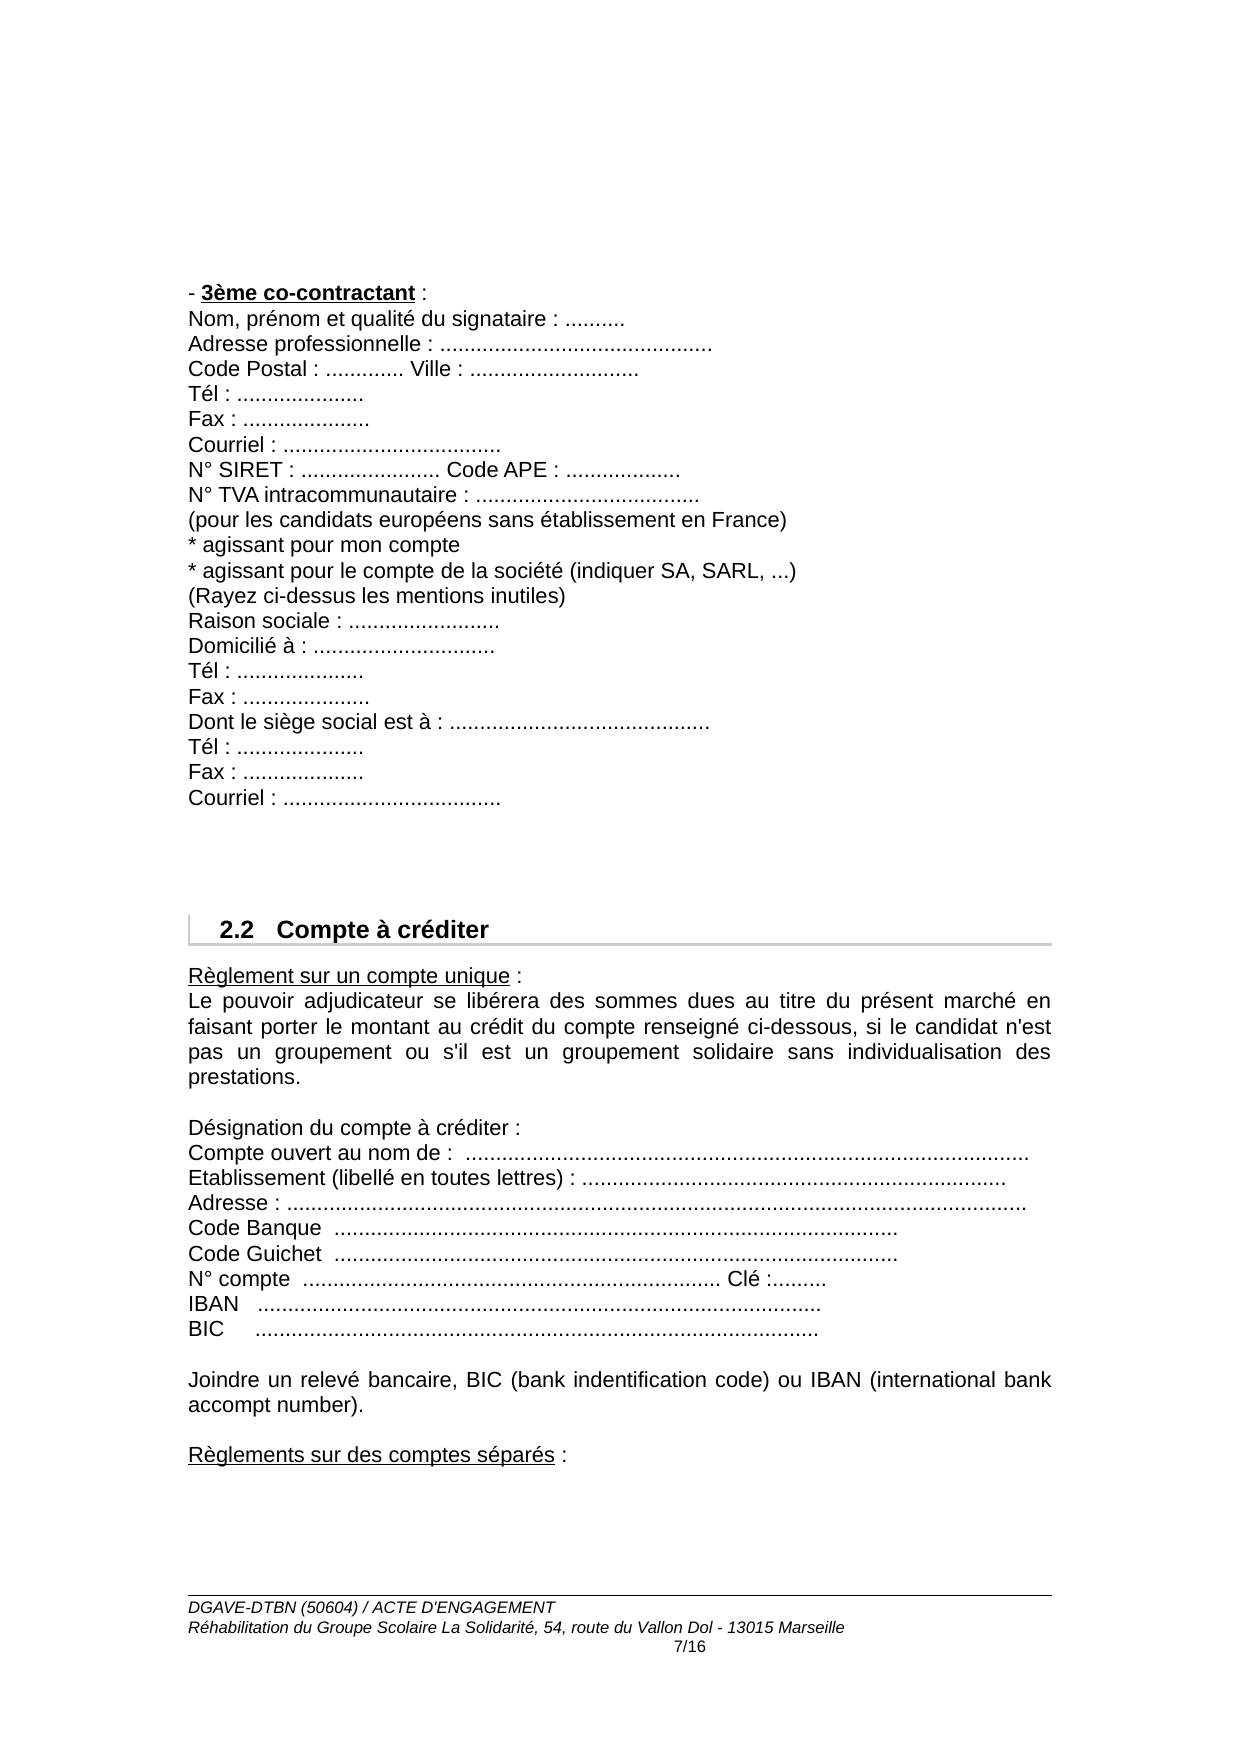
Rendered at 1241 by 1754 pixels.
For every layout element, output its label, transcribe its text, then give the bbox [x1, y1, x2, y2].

text Adresse : .......................................................................................................................... [188, 1190, 1052, 1215]
text Raison sociale : ......................... [188, 608, 1052, 633]
text Nom, prénom et qualité du signataire : .......... [188, 305, 1052, 331]
text Etablissement (libellé en toutes lettres) : ...................................................................... [188, 1165, 1052, 1190]
text Joindre un relevé bancaire, BIC (bank indentification code) ou IBAN (international bank accompt number). [188, 1367, 1052, 1417]
text BIC ............................................................................................. [188, 1316, 1052, 1341]
text (pour les candidats européens sans établissement en France) [188, 507, 1052, 532]
text Courriel : .................................... [188, 784, 1052, 809]
text * agissant pour le compte de la société (indiquer SA, SARL, ...) [188, 557, 1052, 583]
text IBAN ............................................................................................. [188, 1291, 1052, 1316]
text Règlements sur des comptes séparés : [188, 1442, 1052, 1467]
text Dont le siège social est à : ........................................... [188, 709, 1052, 734]
text * agissant pour mon compte [188, 532, 1052, 557]
text Règlement sur un compte unique : [188, 963, 1052, 988]
text Code Postal : ............. Ville : ............................ [188, 356, 1052, 381]
text N° SIRET : ....................... Code APE : ................... [188, 457, 1052, 482]
text Tél : ..................... [188, 658, 1052, 683]
text Domicilié à : .............................. [188, 633, 1052, 658]
text N° compte ..................................................................... Clé :......... [188, 1266, 1052, 1291]
text Adresse professionnelle : ............................................. [188, 331, 1052, 356]
text - 3ème co-contractant : [188, 280, 1052, 305]
text Fax : ..................... [188, 406, 1052, 431]
text Fax : .................... [188, 759, 1052, 784]
text (Rayez ci-dessus les mentions inutiles) [188, 583, 1052, 608]
text Tél : ..................... [188, 734, 1052, 759]
text Compte ouvert au nom de : ............................................................................................. [188, 1140, 1052, 1165]
text Fax : ..................... [188, 683, 1052, 709]
text Code Guichet ............................................................................................. [188, 1241, 1052, 1266]
text Désignation du compte à créditer : [188, 1114, 1052, 1140]
text Le pouvoir adjudicateur se libérera des sommes dues au titre du présent marché en faisant porter le montant au crédit du compte renseigné ci-dessous, si le candidat n'est pas un groupement ou s'il est un groupement solidaire sans individualisation des prestations. [188, 988, 1052, 1089]
subtitle Compte à créditer [190, 915, 1052, 943]
text Code Banque ............................................................................................. [188, 1215, 1052, 1241]
text Courriel : .................................... [188, 431, 1052, 457]
text Tél : ..................... [188, 381, 1052, 406]
text N° TVA intracommunautaire : ..................................... [188, 482, 1052, 507]
